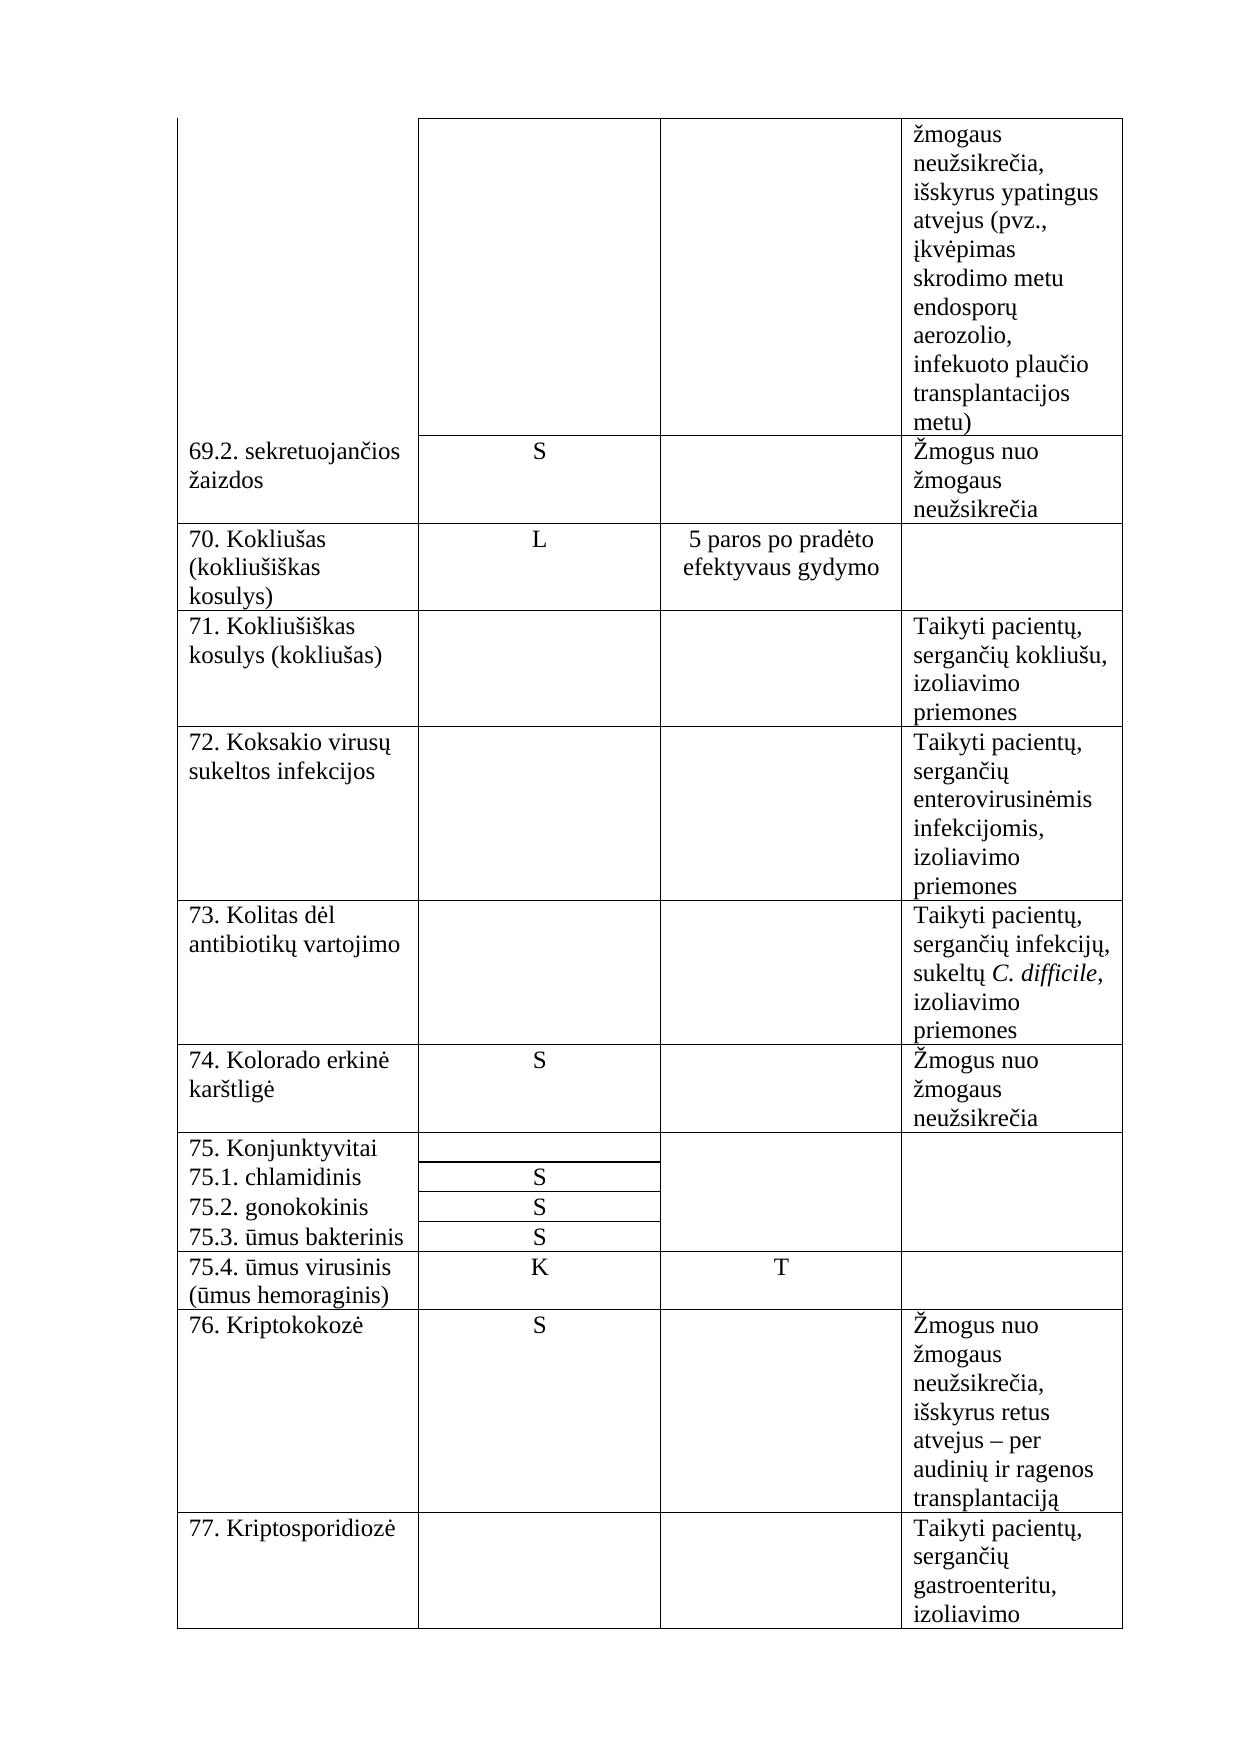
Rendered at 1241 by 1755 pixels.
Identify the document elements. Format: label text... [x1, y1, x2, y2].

table_cell S [419, 1045, 660, 1132]
table_cell žmogaus neužsikrečia, išskyrus ypatingus atvejus (pvz., įkvėpimas skrodimo metu endosporų aerozolio, infekuoto plaučio transplantacijos metu) [902, 119, 1122, 435]
table_cell [661, 119, 901, 435]
table_cell Žmogus nuo žmogaus neužsikrečia, išskyrus retus atvejus – per audinių ir ragenos transplantaciją [902, 1310, 1122, 1512]
table_cell [902, 1133, 1122, 1251]
table_cell Taikyti pacientų, sergančių infekcijų, sukeltų C. difficile, izoliavimo priemones [902, 901, 1122, 1044]
table_cell Žmogus nuo žmogaus neužsikrečia [902, 436, 1122, 523]
table_cell 5 paros po pradėto efektyvaus gydymo [661, 524, 901, 610]
table_cell [661, 1133, 901, 1251]
table_cell [419, 1133, 660, 1161]
table_cell [661, 436, 901, 523]
table_cell 76. Kriptokokozė [178, 1310, 418, 1512]
table_cell [661, 1310, 901, 1512]
table_cell 77. Kriptosporidiozė [178, 1513, 418, 1628]
table_cell 75.3. ūmus bakterinis [178, 1221, 418, 1251]
table_cell K [419, 1252, 660, 1309]
table_cell 70. Kokliušas (kokliušiškas kosulys) [178, 524, 418, 610]
table_cell [419, 611, 660, 726]
table_cell 75.1. chlamidinis [178, 1161, 418, 1191]
table_cell [661, 901, 901, 1044]
table_cell 75. Konjunktyvitai [178, 1133, 418, 1161]
table_cell S [419, 1192, 660, 1221]
table_cell [902, 1252, 1122, 1309]
table_cell Taikyti pacientų, sergančių enterovirusinėmis infekcijomis, izoliavimo priemones [902, 727, 1122, 899]
table_cell [661, 727, 901, 899]
table_cell S [419, 1163, 660, 1191]
table_cell L [419, 524, 660, 610]
table_cell [661, 1045, 901, 1132]
table_cell 75.4. ūmus virusinis (ūmus hemoraginis) [178, 1252, 418, 1309]
table_cell 69.2. sekretuojančios žaizdos [178, 435, 418, 523]
table_cell S [419, 1222, 660, 1251]
table_cell Taikyti pacientų, sergančių gastroenteritu, izoliavimo [902, 1513, 1122, 1628]
table_cell [419, 901, 660, 1044]
table_cell 73. Kolitas dėl antibiotikų vartojimo [178, 901, 418, 1044]
table_cell Taikyti pacientų, sergančių kokliušu, izoliavimo priemones [902, 611, 1122, 726]
table_cell 75.2. gonokokinis [178, 1191, 418, 1221]
table_cell [419, 727, 660, 899]
table_cell S [419, 436, 660, 523]
table_cell 74. Kolorado erkinė karštligė [178, 1045, 418, 1132]
table_cell [661, 611, 901, 726]
table_cell [419, 119, 660, 435]
table_cell [902, 524, 1122, 610]
table_cell 72. Koksakio virusų sukeltos infekcijos [178, 727, 418, 899]
table_cell T [661, 1252, 901, 1309]
table_cell Žmogus nuo žmogaus neužsikrečia [902, 1045, 1122, 1132]
table_cell [419, 1513, 660, 1628]
table_cell 71. Kokliušiškas kosulys (kokliušas) [178, 611, 418, 726]
table_cell [661, 1513, 901, 1628]
table_cell [178, 118, 418, 435]
table_cell S [419, 1310, 660, 1512]
